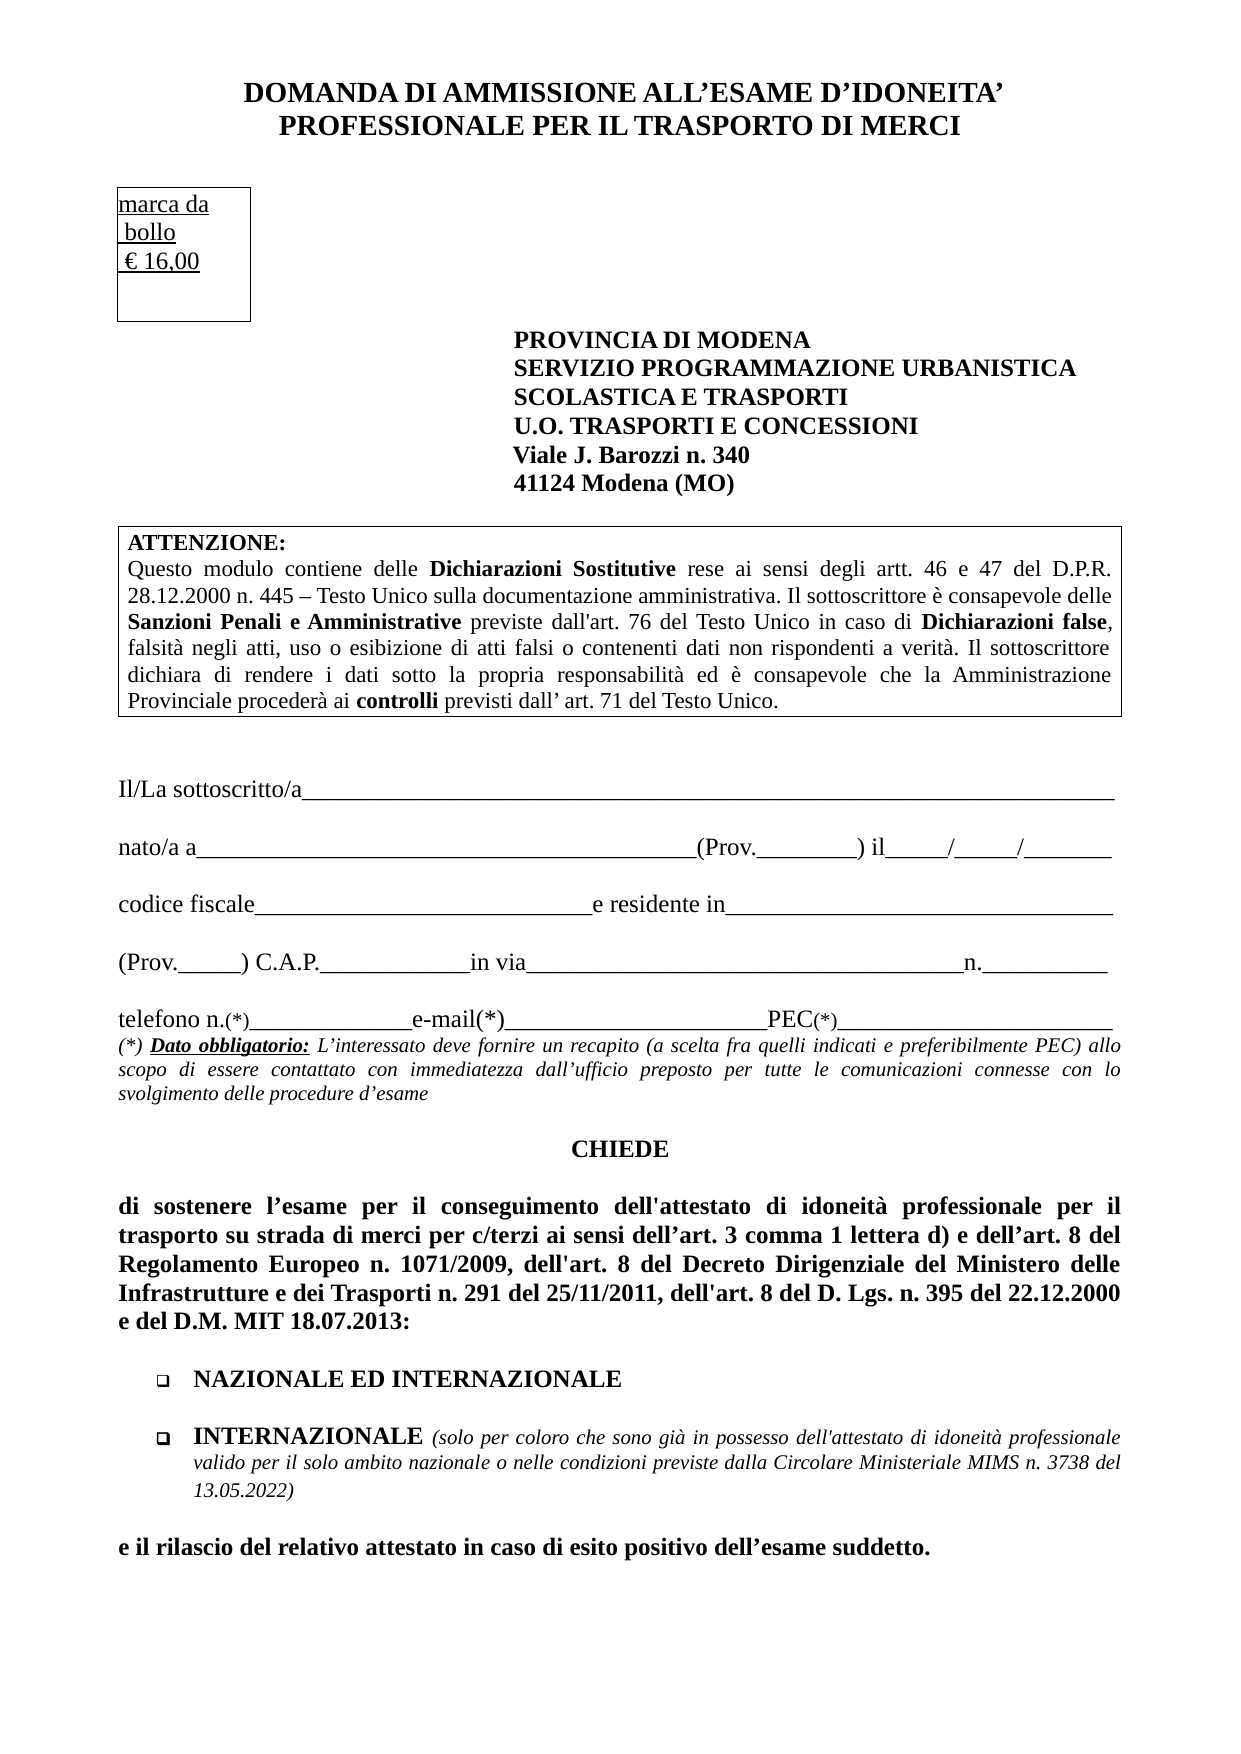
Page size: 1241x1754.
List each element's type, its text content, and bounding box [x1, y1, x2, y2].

text marca da [118, 189, 249, 217]
text Il/La sottoscritto/a_________________________________________________________________ [118, 774, 1122, 803]
text € 16,00 [118, 246, 249, 275]
text ATTENZIONE: [119, 527, 1121, 552]
text telefono n.(*)_____________e-mail(*)_____________________PEC(*)______________________ [118, 1004, 1122, 1033]
text di sostenere l’esame per il conseguimento dell'attestato di idoneità professionale per il trasporto su strada di merci per c/terzi ai sensi dell’art. 3 comma 1 lettera d) e dell’art. 8 del Regolamento Europeo n. 1071/2009, dell'art. 8 del Decreto Dirigenziale del Ministero delle Infrastrutture e dei Trasporti n. 291 del 25/11/2011, dell'art. 8 del D. Lgs. n. 395 del 22.12.2000 e del D.M. MIT 18.07.2013: [118, 1191, 1122, 1335]
text (Prov._____) C.A.P.____________in via___________________________________n.__________ [118, 947, 1122, 975]
text e il rilascio del relativo attestato in caso di esito positivo dell’esame suddetto. [118, 1532, 1122, 1560]
text Questo modulo contiene delle Dichiarazioni Sostitutive rese ai sensi degli artt. 46 e 47 del D.P.R. 28.12.2000 n. 445 – Testo Unico sulla documentazione amministrativa. Il sottoscrittore è consapevole delle Sanzioni Penali e Amministrative previste dall'art. 76 del Testo Unico in caso di Dichiarazioni false, falsità negli atti, uso o esibizione di atti falsi o contenenti dati non rispondenti a verità. Il sottoscrittore dichiara di rendere i dati sotto la propria responsabilità ed è consapevole che la Amministrazione Provinciale procederà ai controlli previsti dall’ art. 71 del Testo Unico. [119, 552, 1121, 716]
list INTERNAZIONALE (solo per coloro che sono già in possesso dell'attestato di idoneità professionale valido per il solo ambito nazionale o nelle condizioni previste dalla Circolare Ministeriale MIMS n. 3738 del 13.05.2022) [156, 1421, 1122, 1503]
text (*) Dato obbligatorio: L’interessato deve fornire un recapito (a scelta fra quelli indicati e preferibilmente PEC) allo scopo di essere contattato con immediatezza dall’ufficio preposto per tutte le comunicazioni connesse con lo svolgimento delle procedure d’esame [118, 1033, 1122, 1105]
subtitle U.O. TRASPORTI E CONCESSIONI [514, 411, 1122, 440]
text bollo [118, 217, 249, 246]
subtitle CHIEDE [118, 1134, 1122, 1163]
subtitle SCOLASTICA E TRASPORTI [514, 382, 1122, 411]
subtitle PROVINCIA DI MODENA [514, 325, 1122, 353]
text nato/a a________________________________________(Prov.________) il_____/_____/_______ [118, 832, 1122, 860]
text codice fiscale___________________________e residente in_______________________________ [118, 889, 1122, 918]
text DOMANDA DI AMMISSIONE ALL’ESAME D’IDONEITA’ PROFESSIONALE PER IL TRASPORTO DI MERCI [118, 75, 1122, 142]
text Viale J. Barozzi n. 340 [118, 440, 1122, 468]
list NAZIONALE ED INTERNAZIONALE [156, 1364, 1122, 1393]
subtitle SERVIZIO PROGRAMMAZIONE URBANISTICA [514, 353, 1122, 382]
text 41124 Modena (MO) [514, 468, 1122, 497]
